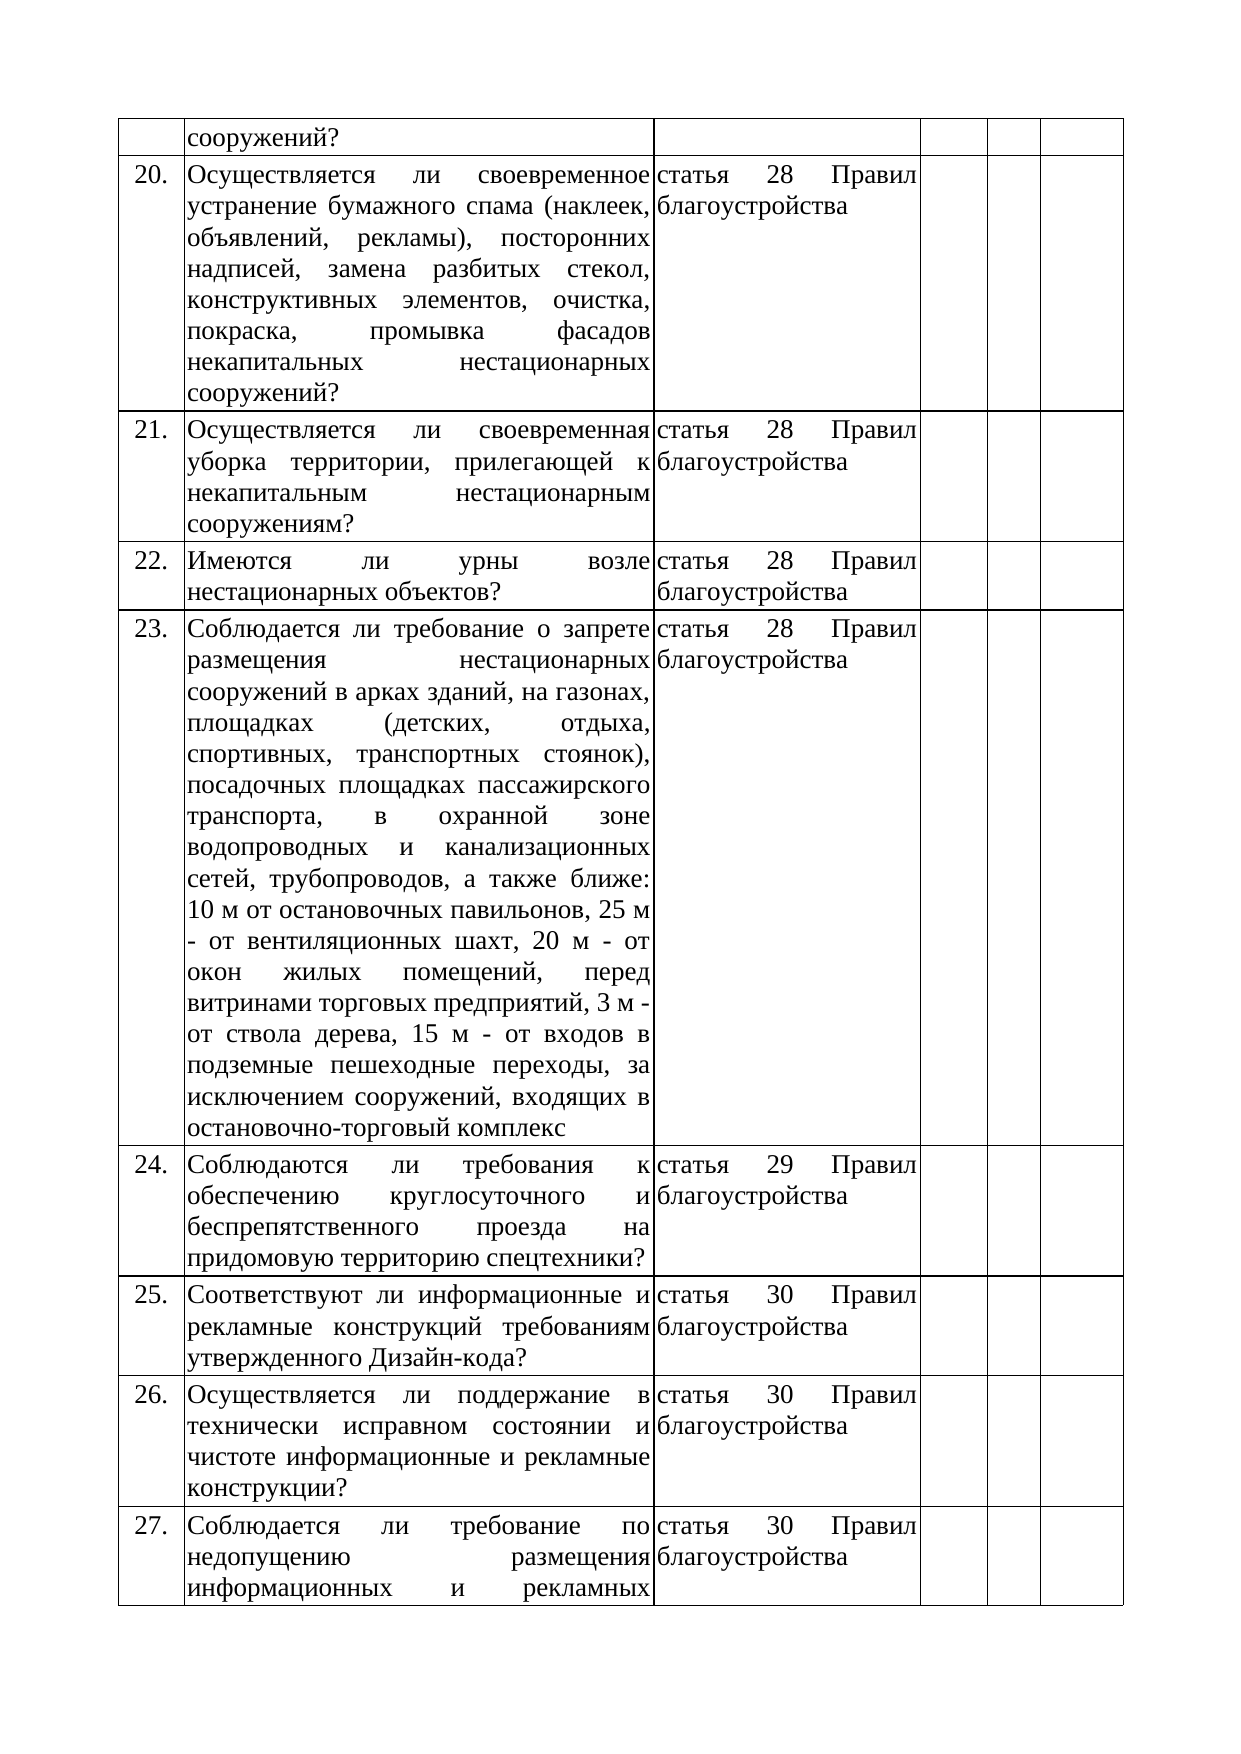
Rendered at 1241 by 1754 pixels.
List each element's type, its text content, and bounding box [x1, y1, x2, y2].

table_cell статья 30 Правил благоустройства [655, 1277, 920, 1375]
table_cell [988, 1507, 1040, 1605]
table_cell Соответствуют ли информационные и рекламные конструкций требованиям утвержденного Дизайн-кода? [185, 1277, 653, 1375]
table_cell [988, 542, 1040, 609]
table_cell [988, 156, 1040, 410]
table_cell [1041, 542, 1123, 609]
table_cell [1041, 119, 1123, 155]
table_cell 22. [119, 542, 184, 609]
table_cell [988, 412, 1040, 541]
table_cell [1041, 412, 1123, 541]
table_cell Осуществляется ли своевременная уборка территории, прилегающей к некапитальным нестационарным сооружениям? [185, 412, 653, 541]
table_cell [988, 1146, 1040, 1275]
table_cell статья 28 Правил благоустройства [655, 156, 920, 410]
table_cell [921, 1277, 987, 1375]
table_cell [921, 1146, 987, 1275]
table_cell [1041, 1507, 1123, 1605]
table_cell Осуществляется ли своевременное устранение бумажного спама (наклеек, объявлений, рекламы), посторонних надписей, замена разбитых стекол, конструктивных элементов, очистка, покраска, промывка фасадов некапитальных нестационарных сооружений? [185, 156, 653, 410]
table_cell [119, 119, 184, 155]
table_cell статья 28 Правил благоустройства [655, 542, 920, 609]
table_cell [988, 1376, 1040, 1506]
table_cell Соблюдается ли требование о запрете размещения нестационарных сооружений в арках зданий, на газонах, площадках (детских, отдыха, спортивных, транспортных стоянок), посадочных площадках пассажирского транспорта, в охранной зоне водопроводных и канализационных сетей, трубопроводов, а также ближе: 10 м от остановочных павильонов, 25 м - от вентиляционных шахт, 20 м - от окон жилых помещений, перед витринами торговых предприятий, 3 м - от ствола дерева, 15 м - от входов в подземные пешеходные переходы, за исключением сооружений, входящих в остановочно-торговый комплекс [185, 611, 653, 1145]
table_cell Осуществляется ли поддержание в технически исправном состоянии и чистоте информационные и рекламные конструкции? [185, 1376, 653, 1506]
table_cell статья 30 Правил благоустройства [655, 1507, 920, 1605]
table_cell статья 30 Правил благоустройства [655, 1376, 920, 1506]
table_cell статья 28 Правил благоустройства [655, 611, 920, 1145]
table_cell [921, 542, 987, 609]
table_cell [988, 1277, 1040, 1375]
table_cell [921, 1507, 987, 1605]
table_cell Соблюдаются ли требования к обеспечению круглосуточного и беспрепятственного проезда на придомовую территорию спецтехники? [185, 1146, 653, 1275]
table_cell Имеются ли урны возле нестационарных объектов? [185, 542, 653, 609]
table_cell [1041, 1146, 1123, 1275]
table_cell [921, 611, 987, 1145]
table_cell 23. [119, 611, 184, 1145]
table_cell Соблюдается ли требование по недопущению размещения информационных и рекламных [185, 1507, 653, 1605]
table_cell [921, 156, 987, 410]
table_cell [1041, 156, 1123, 410]
table_cell 27. [119, 1507, 184, 1605]
table_cell 20. [119, 156, 184, 410]
table_cell [1041, 1277, 1123, 1375]
table_cell сооружений? [185, 119, 653, 155]
table_cell статья 28 Правил благоустройства [655, 412, 920, 541]
table_cell [921, 1376, 987, 1506]
table_cell 21. [119, 412, 184, 541]
table_cell [1041, 1376, 1123, 1506]
table_cell статья 29 Правил благоустройства [655, 1146, 920, 1275]
table_cell 24. [119, 1146, 184, 1275]
table_cell [988, 119, 1040, 155]
table_cell [921, 119, 987, 155]
table_cell 26. [119, 1376, 184, 1506]
table_cell 25. [119, 1277, 184, 1375]
table_cell [655, 119, 920, 155]
table_cell [988, 611, 1040, 1145]
table_cell [1041, 611, 1123, 1145]
table_cell [921, 412, 987, 541]
